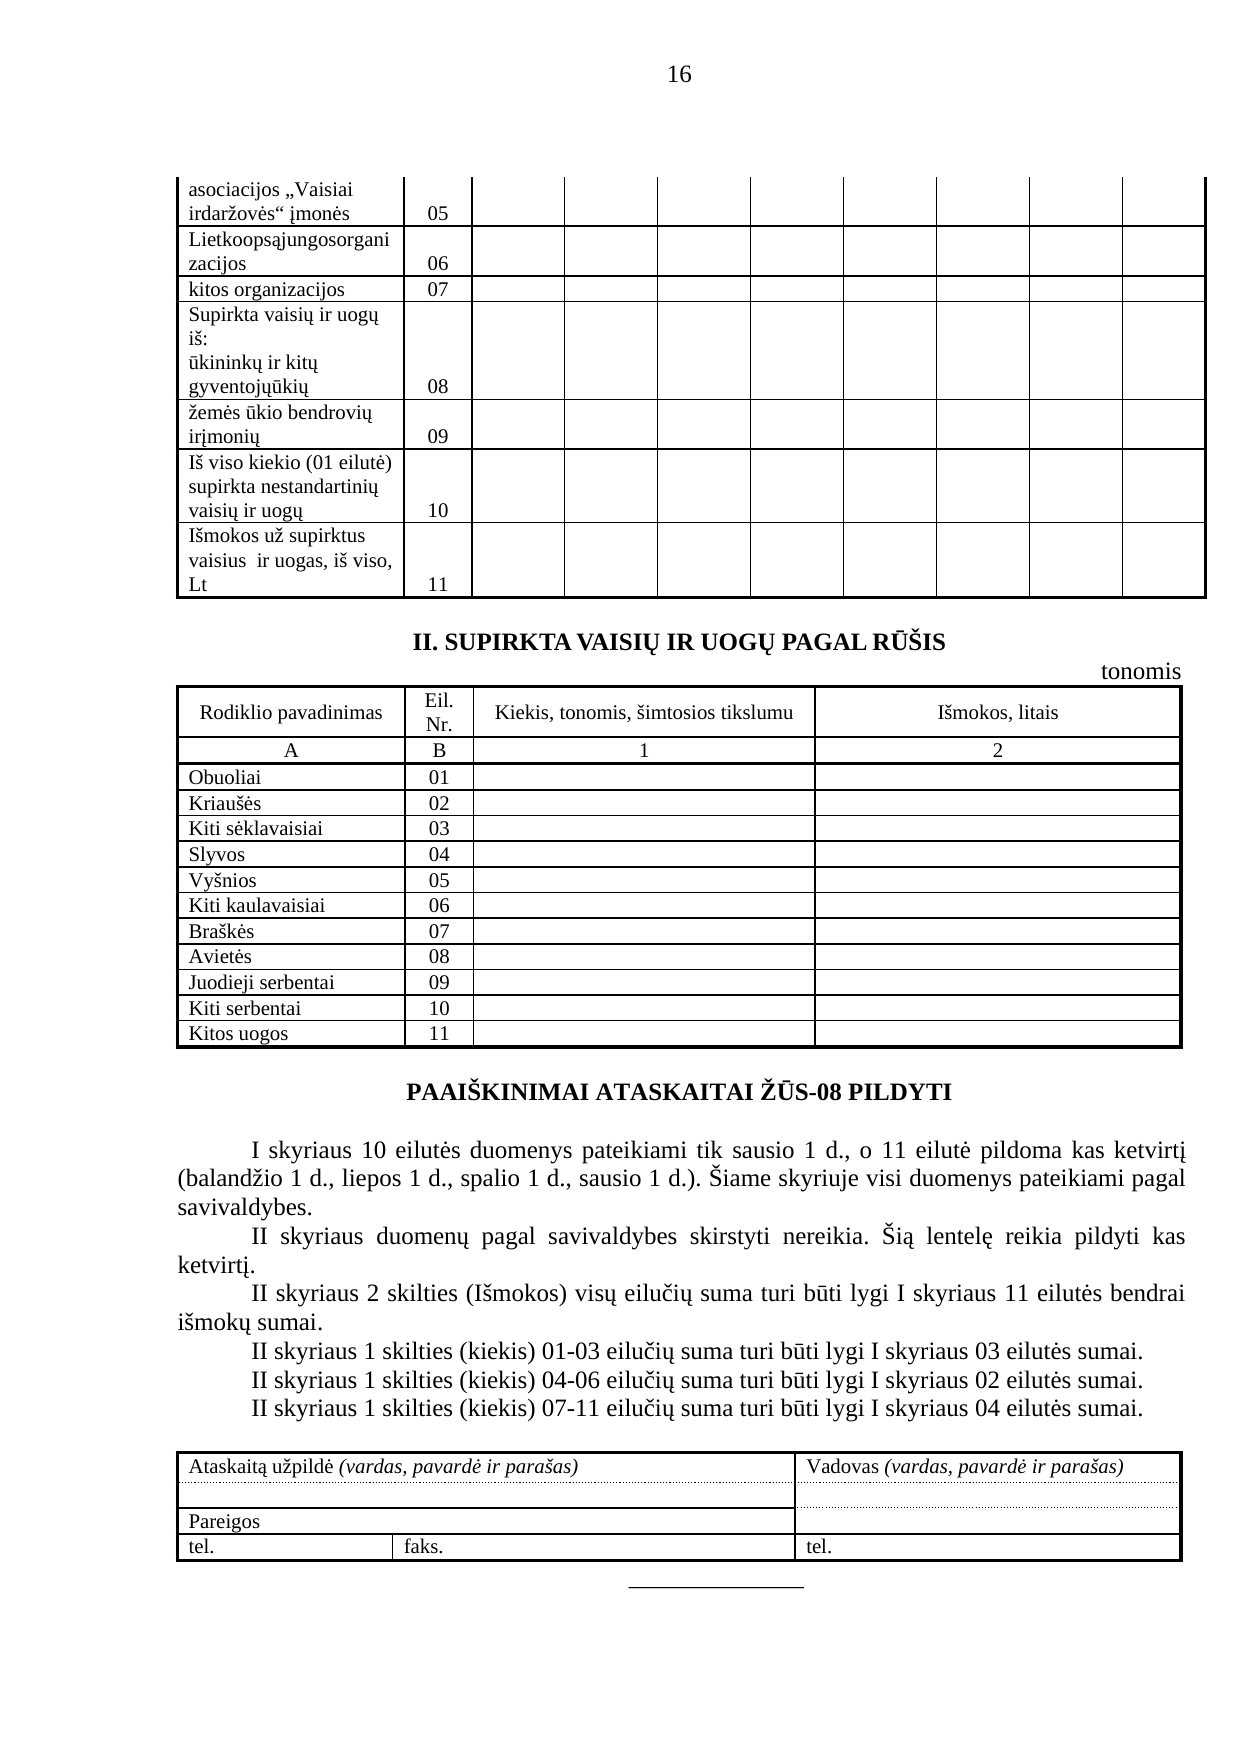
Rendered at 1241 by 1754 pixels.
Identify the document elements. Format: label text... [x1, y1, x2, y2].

table_cell [844, 523, 936, 596]
table_cell 05 [406, 868, 473, 892]
table_cell [816, 919, 1179, 943]
table_cell [473, 350, 564, 398]
table_cell 06 [405, 227, 471, 275]
table_cell [474, 1021, 814, 1045]
table_cell [474, 893, 814, 917]
table_cell [473, 227, 564, 275]
table_cell [1123, 523, 1204, 596]
table_cell Išmokos už supirktus vaisius ir uogas, iš viso, Lt [179, 523, 403, 596]
table_cell [816, 893, 1179, 917]
table_cell 04 [406, 842, 473, 866]
table_cell [1123, 450, 1204, 522]
table_cell [816, 816, 1179, 840]
table_cell [1123, 302, 1204, 350]
table_cell [473, 277, 564, 301]
table_cell [474, 919, 814, 943]
table_cell [474, 816, 814, 840]
table_cell [658, 302, 750, 350]
table_cell [658, 523, 750, 596]
table_cell [565, 450, 657, 522]
text II skyriaus duomenų pagal savivaldybes skirstyti nereikia. Šią lentelę reikia pildyti kas ketvirtį. [177, 1221, 1187, 1278]
table_cell Kitos uogos [179, 1021, 404, 1045]
table_cell [565, 400, 657, 448]
table_header Ataskaitą užpildė (vardas, pavardė ir parašas) [179, 1454, 794, 1482]
table_cell [474, 791, 814, 815]
table_cell [565, 277, 657, 301]
table_cell Supirkta vaisių ir uogų iš: [179, 302, 403, 350]
table_cell [1030, 277, 1122, 301]
text I skyriaus 10 eilutės duomenys pateikiami tik sausio 1 d., o 11 eilutė pildoma kas ketvirtį (balandžio 1 d., liepos 1 d., spalio 1 d., sausio 1 d.). Šiame skyriuje visi duomenys pateikiami pagal savivaldybes. [177, 1135, 1187, 1221]
table_cell [473, 523, 564, 596]
table_cell 09 [406, 970, 473, 994]
table_cell 10 [406, 996, 473, 1020]
text II skyriaus 1 skilties (kiekis) 07-11 eilučių suma turi būti lygi I skyriaus 04 eilutės sumai. [177, 1393, 1187, 1422]
table_cell Slyvos [179, 842, 404, 866]
table_cell [473, 302, 564, 350]
table_cell [474, 970, 814, 994]
table_header Kiekis, tonomis, šimtosios tikslumu [474, 688, 814, 736]
table_cell [565, 350, 657, 398]
table_cell [937, 350, 1029, 398]
table_cell 05 [405, 177, 471, 225]
table_cell 09 [405, 400, 471, 448]
table_cell 11 [406, 1021, 473, 1045]
table_cell [816, 970, 1179, 994]
table_cell [1123, 350, 1204, 398]
table_cell [565, 227, 657, 275]
table_cell [405, 302, 471, 350]
table_cell [1030, 177, 1122, 225]
table_cell 01 [406, 765, 473, 789]
table_cell Braškės [179, 919, 404, 943]
table_cell [473, 450, 564, 522]
table_cell [796, 1482, 1179, 1507]
table_header Vadovas (vardas, pavardė ir parašas) [796, 1454, 1179, 1482]
table_cell Kiti serbentai [179, 996, 404, 1020]
table_cell Kriaušės [179, 791, 404, 815]
table_cell 11 [405, 523, 471, 596]
table_cell 08 [405, 350, 471, 398]
table_header Išmokos, litais [816, 688, 1179, 736]
text ______________ [177, 1562, 1181, 1590]
table_cell [937, 302, 1029, 350]
table_cell [473, 400, 564, 448]
table_cell [1030, 302, 1122, 350]
table_cell [1123, 177, 1204, 225]
table_cell [474, 765, 814, 789]
table_cell Obuoliai [179, 765, 404, 789]
table_cell [816, 868, 1179, 892]
table_cell [1030, 350, 1122, 398]
table_cell [796, 1507, 1179, 1533]
table_cell [751, 350, 843, 398]
table_header Rodiklio pavadinimas [179, 688, 404, 736]
text tonomis [177, 656, 1181, 685]
table_cell faks. [393, 1535, 794, 1558]
text Paaiškinimai ataskaitai žūs-08 pildyti [177, 1077, 1181, 1106]
table_cell [1030, 523, 1122, 596]
table_cell [751, 227, 843, 275]
text II skyriaus 2 skilties (Išmokos) visų eilučių suma turi būti lygi I skyriaus 11 eilutės bendrai išmokų sumai. [177, 1278, 1187, 1336]
table_cell Vyšnios [179, 868, 404, 892]
table_cell [937, 400, 1029, 448]
table_cell [844, 350, 936, 398]
table_cell 2 [816, 738, 1179, 762]
table_cell 07 [405, 277, 471, 301]
table_cell tel. [179, 1535, 392, 1558]
table_cell kitos organizacijos [179, 277, 403, 301]
table_cell [816, 1021, 1179, 1045]
table_cell [816, 945, 1179, 968]
table_cell [1123, 400, 1204, 448]
table_cell [658, 277, 750, 301]
table_cell [844, 302, 936, 350]
table_cell [658, 400, 750, 448]
table_cell [844, 227, 936, 275]
table_cell žemės ūkio bendrovių irįmonių [179, 400, 403, 448]
table_cell [1123, 277, 1204, 301]
table_cell tel. [796, 1535, 1179, 1558]
table_cell ūkininkų ir kitų gyventojųūkių [179, 350, 403, 398]
table_cell Avietės [179, 945, 404, 968]
table_cell Kiti sėklavaisiai [179, 816, 404, 840]
table_cell Kiti kaulavaisiai [179, 893, 404, 917]
table_cell [751, 523, 843, 596]
table_cell [565, 177, 657, 225]
text II. supirkta vaisių ir uogų pagal rūšis [177, 627, 1181, 656]
table_cell [658, 177, 750, 225]
table_cell [844, 277, 936, 301]
table_cell [844, 450, 936, 522]
table_cell [1030, 400, 1122, 448]
table_cell [658, 227, 750, 275]
table_cell Lietkoopsąjungosorganizacijos [179, 227, 403, 275]
table_cell [816, 791, 1179, 815]
table_cell [658, 450, 750, 522]
table_cell Iš viso kiekio (01 eilutė) supirkta nestandartinių vaisių ir uogų [179, 450, 403, 522]
table_cell A [179, 738, 404, 762]
text II skyriaus 1 skilties (kiekis) 04-06 eilučių suma turi būti lygi I skyriaus 02 eilutės sumai. [177, 1365, 1187, 1393]
table_cell [474, 868, 814, 892]
table_cell Pareigos [179, 1509, 794, 1533]
table_cell [844, 177, 936, 225]
table_cell [751, 400, 843, 448]
table_cell [816, 842, 1179, 866]
table_cell [937, 177, 1029, 225]
table_cell [179, 1482, 794, 1507]
table_cell [1030, 450, 1122, 522]
table_cell 1 [474, 738, 814, 762]
table_cell 03 [406, 816, 473, 840]
table_cell 06 [406, 893, 473, 917]
table_cell [937, 277, 1029, 301]
table_cell [751, 302, 843, 350]
table_cell B [406, 738, 473, 762]
table_cell [751, 277, 843, 301]
table_cell [1030, 227, 1122, 275]
text II skyriaus 1 skilties (kiekis) 01-03 eilučių suma turi būti lygi I skyriaus 03 eilutės sumai. [177, 1336, 1187, 1365]
table_cell [937, 450, 1029, 522]
table_cell 07 [406, 919, 473, 943]
table_cell [565, 302, 657, 350]
table_cell 02 [406, 791, 473, 815]
table_cell [658, 350, 750, 398]
table_cell [751, 450, 843, 522]
table_cell [565, 523, 657, 596]
table_header Eil. Nr. [406, 688, 473, 736]
table_cell Juodieji serbentai [179, 970, 404, 994]
table_cell 08 [406, 945, 473, 968]
table_cell [474, 842, 814, 866]
table_cell [474, 996, 814, 1020]
table_cell [844, 400, 936, 448]
table_cell [473, 177, 564, 225]
table_cell [937, 227, 1029, 275]
table_cell [1123, 227, 1204, 275]
table_cell [816, 996, 1179, 1020]
table_cell asociacijos „Vaisiai irdaržovės“ įmonės [179, 177, 403, 225]
table_cell [751, 177, 843, 225]
table_cell [474, 945, 814, 968]
table_cell 10 [405, 450, 471, 522]
table_cell [816, 765, 1179, 789]
table_cell [937, 523, 1029, 596]
